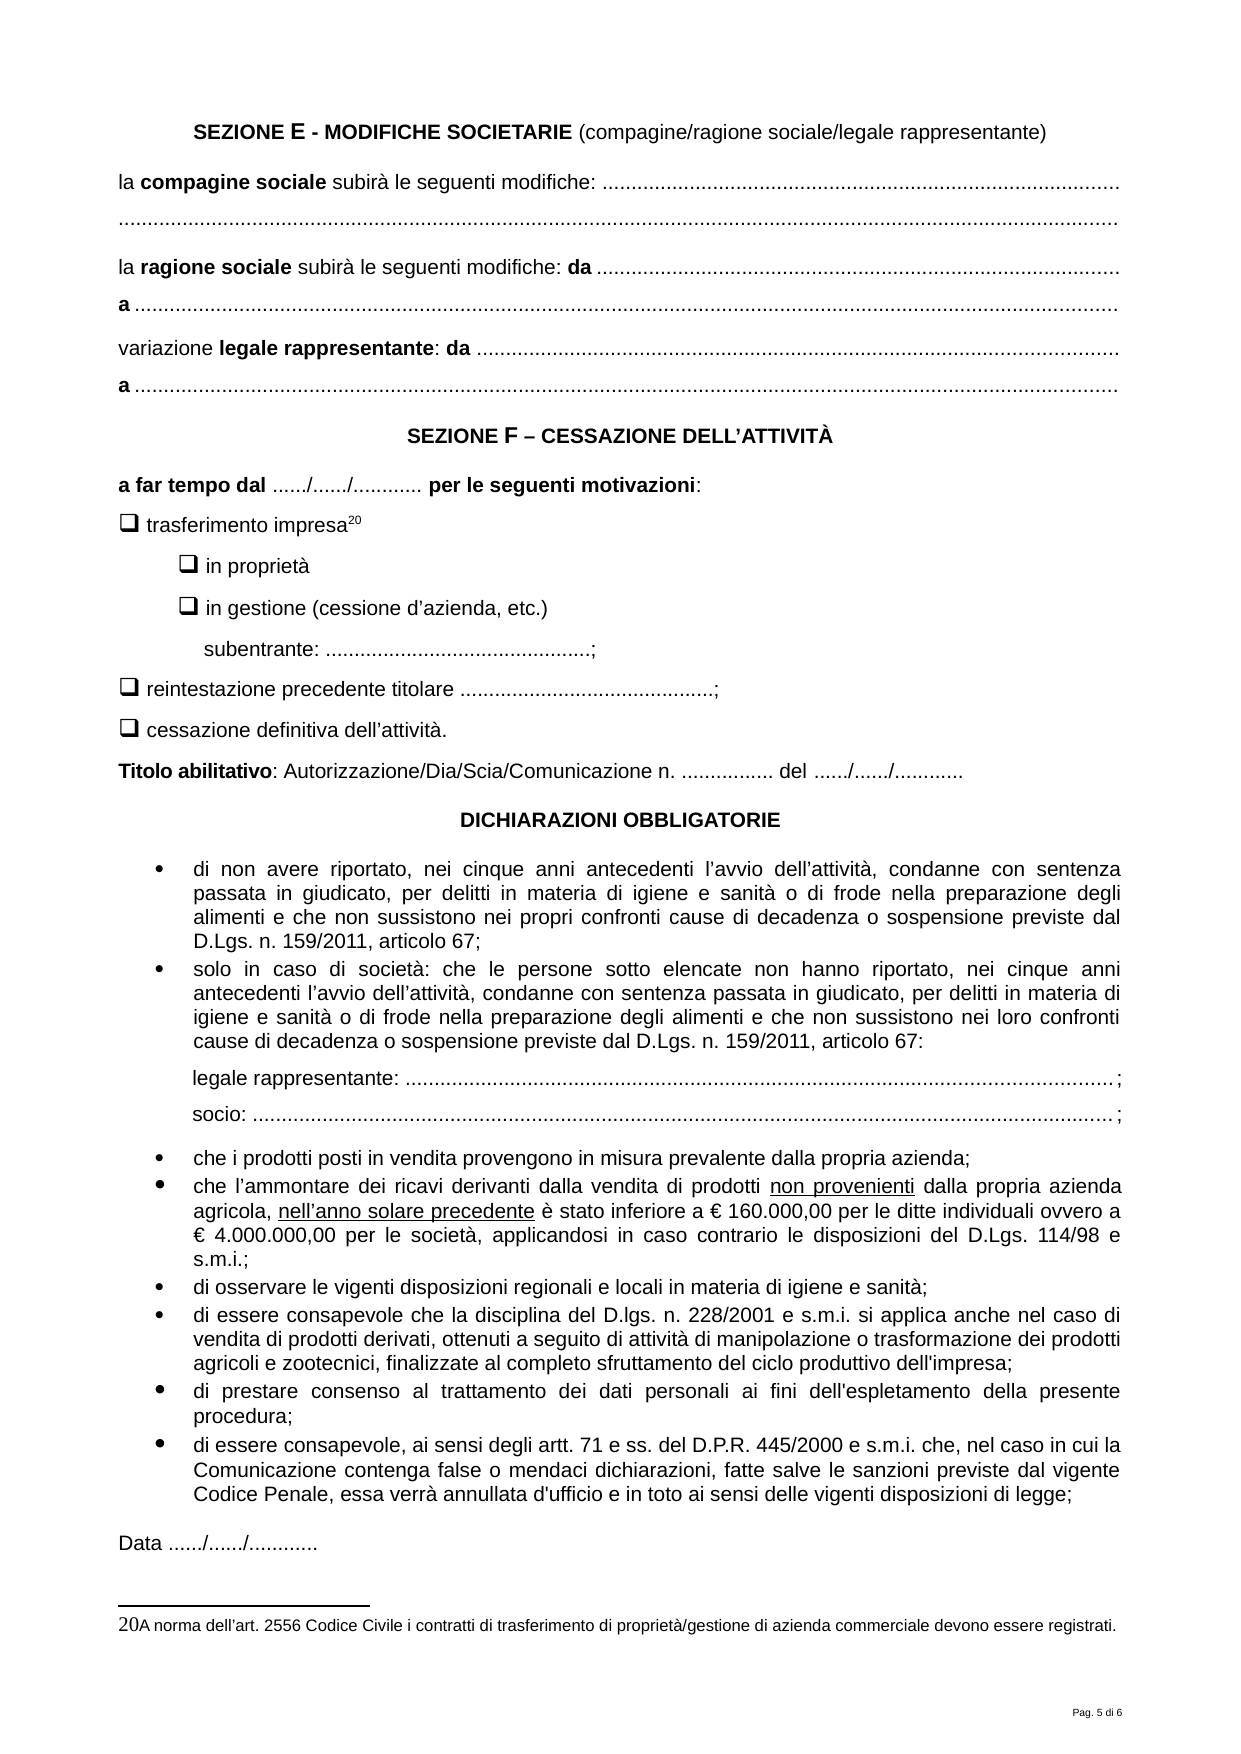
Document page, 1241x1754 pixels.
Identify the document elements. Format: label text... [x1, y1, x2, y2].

text socio: ; [192, 1102, 1122, 1126]
text A norma dell’art. 2556 Codice Civile i contratti di trasferimento di proprietà/gestione di azienda commerciale devono essere registrati. [118, 1612, 1122, 1636]
list che i prodotti posti in vendita provengono in misura prevalente dalla propria azienda; [156, 1146, 1122, 1170]
text  in gestione (cessione d’azienda, etc.) [177, 595, 1122, 620]
text SEZIONE F – CESSAZIONE DELL’ATTIVITÀ [118, 422, 1122, 448]
text la ragione sociale subirà le seguenti modifiche: da [118, 255, 1122, 279]
text  reintestazione precedente titolare ............................................; [118, 677, 1122, 702]
text variazione legale rappresentante: da [118, 336, 1122, 360]
list di essere consapevole che la disciplina del D.lgs. n. 228/2001 e s.m.i. si applica anche nel caso di vendita di prodotti derivati, ottenuti a seguito di attività di manipolazione o trasformazione dei prodotti agricoli e zootecnici, finalizzate al completo sfruttamento del ciclo produttivo dell'impresa; [156, 1303, 1122, 1375]
text subentrante: ..............................................; [204, 637, 1122, 661]
text Data ....../....../............ [118, 1530, 1122, 1554]
text DICHIARAZIONI OBBLIGATORIE [118, 808, 1122, 832]
text a far tempo dal ....../....../............ per le seguenti motivazioni: [118, 473, 1122, 497]
list di prestare consenso al trattamento dei dati personali ai fini dell'espletamento della presente procedura; [156, 1379, 1122, 1428]
text la compagine sociale subirà le seguenti modifiche: [118, 169, 1122, 193]
text  trasferimento impresa [118, 513, 1122, 538]
text a [118, 373, 1122, 397]
list che l’ammontare dei ricavi derivanti dalla vendita di prodotti non provenienti dalla propria azienda agricola, nell’anno solare precedente è stato inferiore a € 160.000,00 per le ditte individuali ovvero a € 4.000.000,00 per le società, applicandosi in caso contrario le disposizioni del D.Lgs. 114/98 e s.m.i.; [156, 1174, 1122, 1271]
list di essere consapevole, ai sensi degli artt. 71 e ss. del D.P.R. 445/2000 e s.m.i. che, nel caso in cui la Comunicazione contenga false o mendaci dichiarazioni, fatte salve le sanzioni previste dal vigente Codice Penale, essa verrà annullata d'ufficio e in toto ai sensi delle vigenti disposizioni di legge; [156, 1432, 1122, 1505]
list di non avere riportato, nei cinque anni antecedenti l’avvio dell’attività, condanne con sentenza passata in giudicato, per delitti in materia di igiene e sanità o di frode nella preparazione degli alimenti e che non sussistono nei propri confronti cause di decadenza o sospensione previste dal D.Lgs. n. 159/2011, articolo 67; [156, 857, 1122, 953]
text a [118, 291, 1122, 315]
text  in proprietà [177, 554, 1122, 579]
text  cessazione definitiva dell’attività. [118, 718, 1122, 743]
list di osservare le vigenti disposizioni regionali e locali in materia di igiene e sanità; [156, 1275, 1122, 1299]
text SEZIONE E - MODIFICHE SOCIETARIE (compagine/ragione sociale/legale rappresentante) [118, 118, 1122, 144]
subtitle legale rappresentante: ; [192, 1066, 1122, 1089]
list solo in caso di società: che le persone sotto elencate non hanno riportato, nei cinque anni antecedenti l’avvio dell’attività, condanne con sentenza passata in giudicato, per delitti in materia di igiene e sanità o di frode nella preparazione degli alimenti e che non sussistono nei loro confronti cause di decadenza o sospensione previste dal D.Lgs. n. 159/2011, articolo 67: [156, 957, 1122, 1053]
text Titolo abilitativo: Autorizzazione/Dia/Scia/Comunicazione n. ................ del ....../....../............ [118, 759, 1122, 783]
